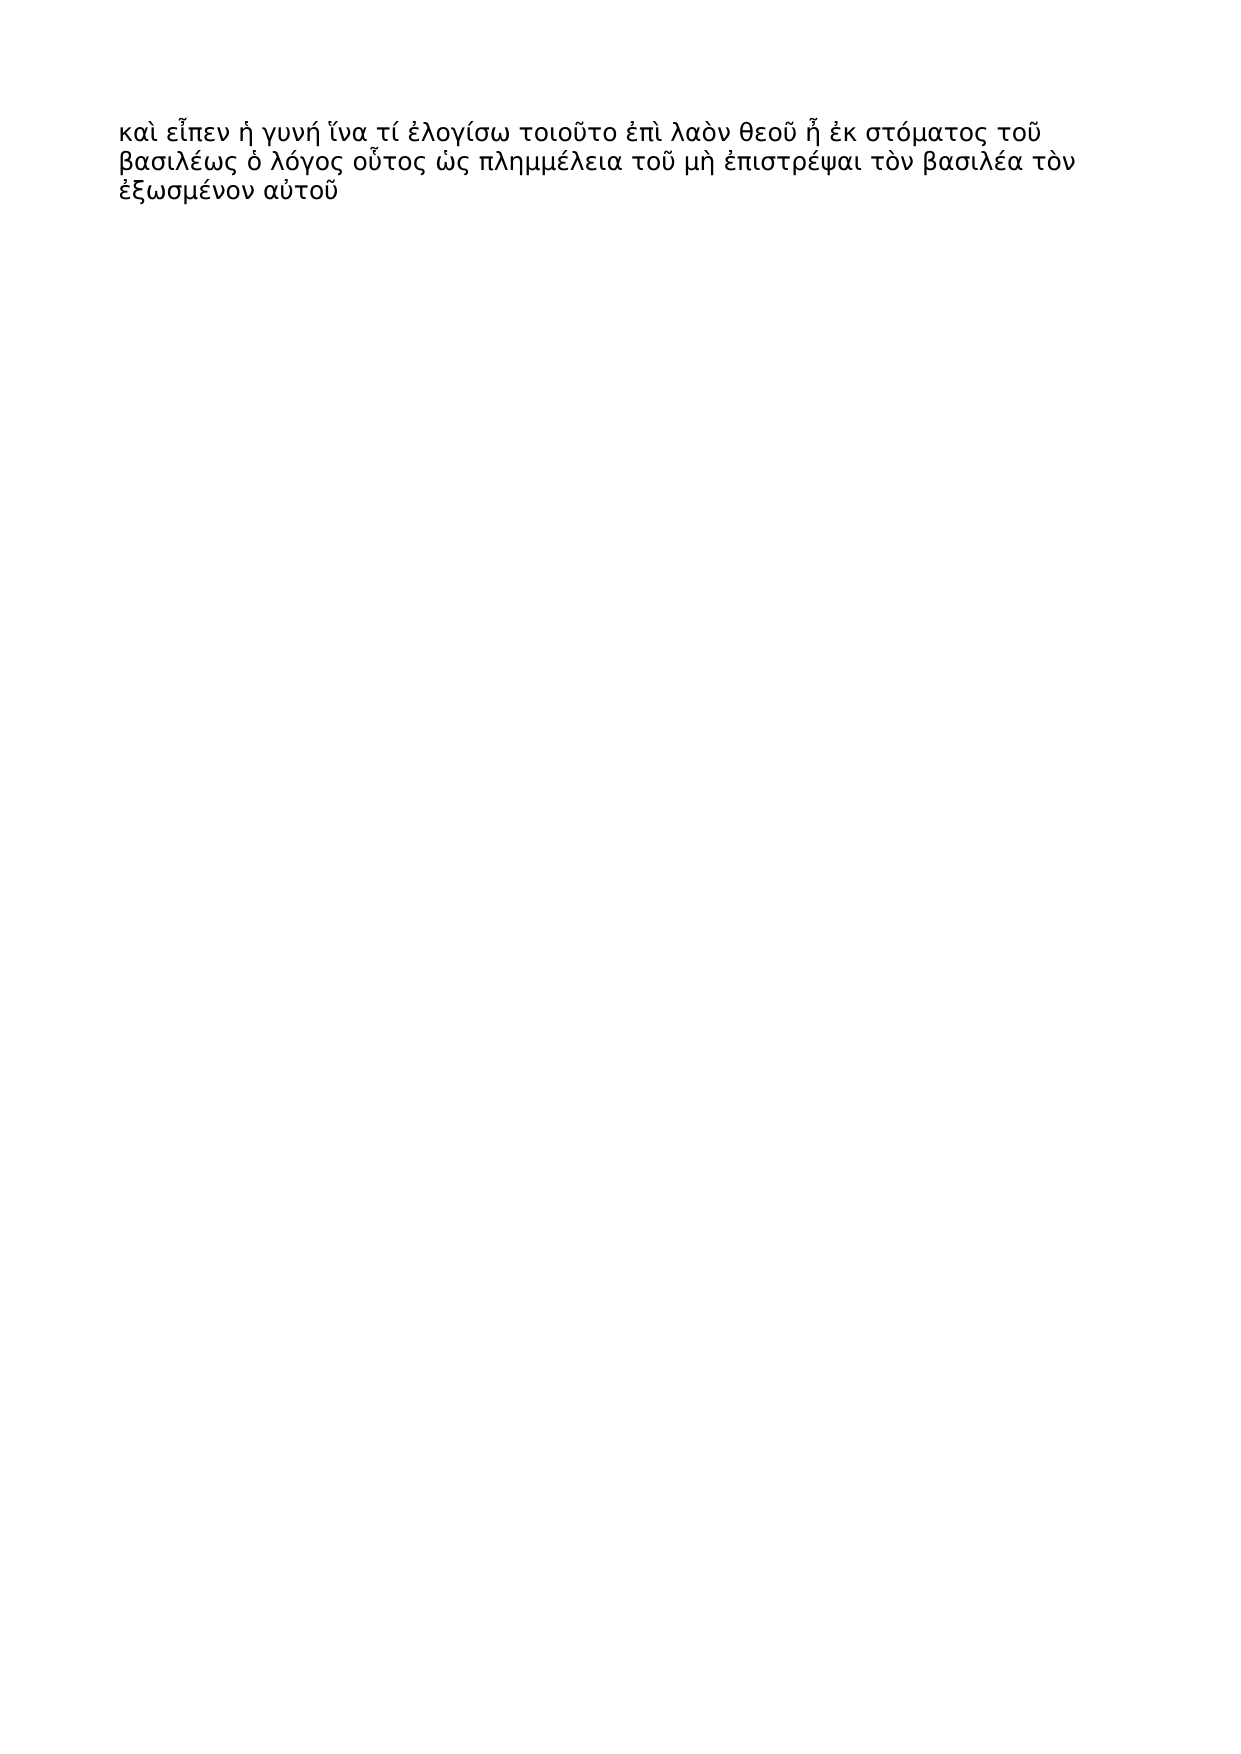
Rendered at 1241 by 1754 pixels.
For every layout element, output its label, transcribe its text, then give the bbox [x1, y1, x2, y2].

text καὶ εἶπεν ἡ γυνή ἵνα τί ἐλογίσω τοιοῦτο ἐπὶ λαὸν θεοῦ ἦ ἐκ στόματος τοῦ βασιλέως ὁ λόγος οὗτος ὡς πλημμέλεια τοῦ μὴ ἐπιστρέψαι τὸν βασιλέα τὸν ἐξωσμένον αὐτοῦ [118, 118, 1122, 206]
